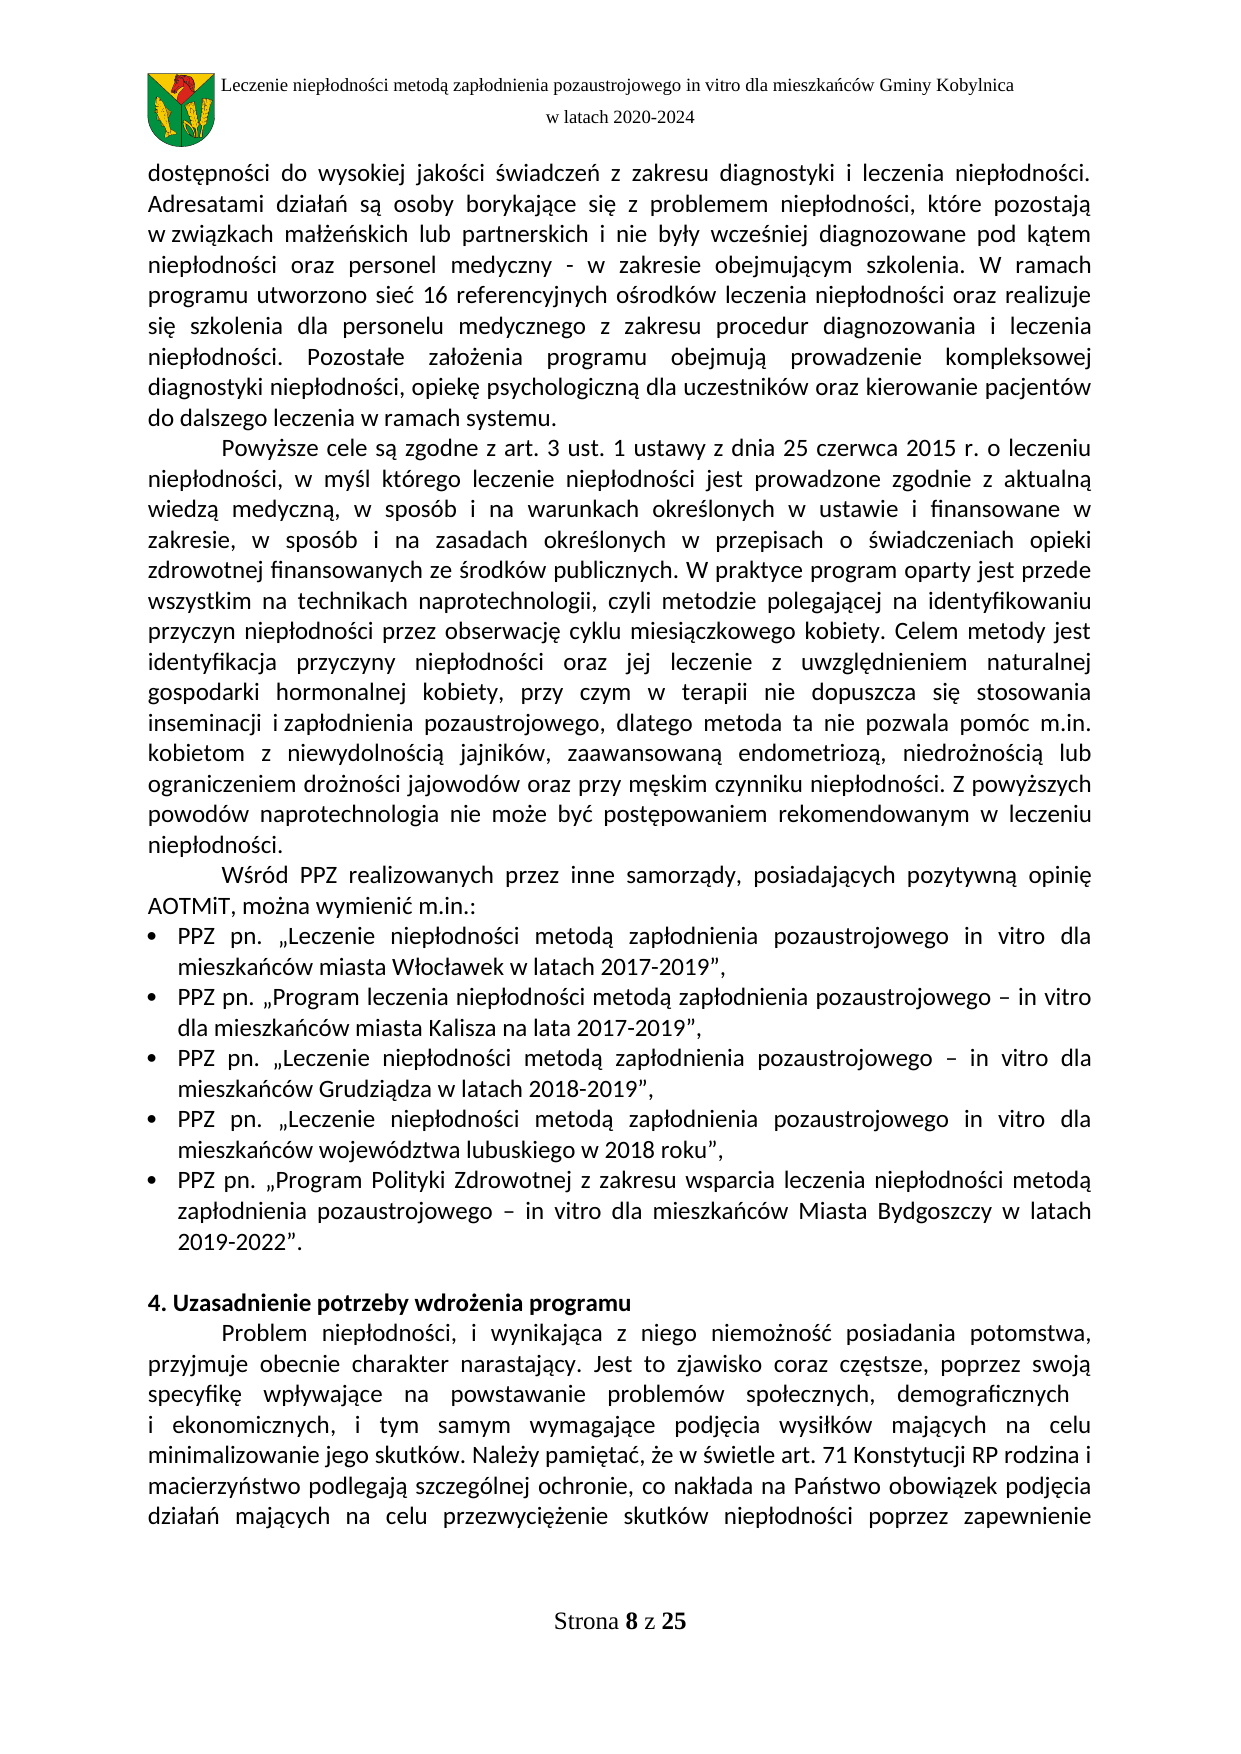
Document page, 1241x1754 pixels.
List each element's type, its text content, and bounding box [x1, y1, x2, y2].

text Powyższe cele są zgodne z art. 3 ust. 1 ustawy z dnia 25 czerwca 2015 r. o leczeniu niepłodności, w myśl którego leczenie niepłodności jest prowadzone zgodnie z aktualną wiedzą medyczną, w sposób i na warunkach określonych w ustawie i finansowane w zakresie, w sposób i na zasadach określonych w przepisach o świadczeniach opieki zdrowotnej finansowanych ze środków publicznych. W praktyce program oparty jest przede wszystkim na technikach naprotechnologii, czyli metodzie polegającej na identyfikowaniu przyczyn niepłodności przez obserwację cyklu miesiączkowego kobiety. Celem metody jest identyfikacja przyczyny niepłodności oraz jej leczenie z uwzględnieniem naturalnej gospodarki hormonalnej kobiety, przy czym w terapii nie dopuszcza się stosowania inseminacji i zapłodnienia pozaustrojowego, dlatego metoda ta nie pozwala pomóc m.in. kobietom z niewydolnością jajników, zaawansowaną endometriozą, niedrożnością lub ograniczeniem drożności jajowodów oraz przy męskim czynniku niepłodności. Z powyższych powodów naprotechnologia nie może być postępowaniem rekomendowanym w leczeniu niepłodności. [148, 432, 1093, 859]
text Problem niepłodności, i wynikająca z niego niemożność posiadania potomstwa, przyjmuje obecnie charakter narastający. Jest to zjawisko coraz częstsze, poprzez swoją specyfikę wpływające na powstawanie problemów społecznych, demograficznych i ekonomicznych, i tym samym wymagające podjęcia wysiłków mających na celu minimalizowanie jego skutków. Należy pamiętać, że w świetle art. 71 Konstytucji RP rodzina i macierzyństwo podlegają szczególnej ochronie, co nakłada na Państwo obowiązek podjęcia działań mających na celu przezwyciężenie skutków niepłodności poprzez zapewnienie [148, 1317, 1093, 1531]
subtitle 4. Uzasadnienie potrzeby wdrożenia programu [148, 1287, 1093, 1317]
list PPZ pn. „Program leczenia niepłodności metodą zapłodnienia pozaustrojowego – in vitro dla mieszkańców miasta Kalisza na lata 2017-2019”, [148, 982, 1093, 1043]
text dostępności do wysokiej jakości świadczeń z zakresu diagnostyki i leczenia niepłodności. Adresatami działań są osoby borykające się z problemem niepłodności, które pozostają w związkach małżeńskich lub partnerskich i nie były wcześniej diagnozowane pod kątem niepłodności oraz personel medyczny - w zakresie obejmującym szkolenia. W ramach programu utworzono sieć 16 referencyjnych ośrodków leczenia niepłodności oraz realizuje się szkolenia dla personelu medycznego z zakresu procedur diagnozowania i leczenia niepłodności. Pozostałe założenia programu obejmują prowadzenie kompleksowej diagnostyki niepłodności, opiekę psychologiczną dla uczestników oraz kierowanie pacjentów do dalszego leczenia w ramach systemu. [148, 157, 1093, 432]
list PPZ pn. „Program Polityki Zdrowotnej z zakresu wsparcia leczenia niepłodności metodą zapłodnienia pozaustrojowego – in vitro dla mieszkańców Miasta Bydgoszczy w latach 2019-2022”. [148, 1165, 1093, 1256]
text Wśród PPZ realizowanych przez inne samorządy, posiadających pozytywną opinię AOTMiT, można wymienić m.in.: [148, 859, 1093, 921]
list PPZ pn. „Leczenie niepłodności metodą zapłodnienia pozaustrojowego in vitro dla mieszkańców miasta Włocławek w latach 2017-2019”, [148, 921, 1093, 982]
list PPZ pn. „Leczenie niepłodności metodą zapłodnienia pozaustrojowego in vitro dla mieszkańców województwa lubuskiego w 2018 roku”, [148, 1104, 1093, 1165]
list PPZ pn. „Leczenie niepłodności metodą zapłodnienia pozaustrojowego – in vitro dla mieszkańców Grudziądza w latach 2018-2019”, [148, 1043, 1093, 1104]
